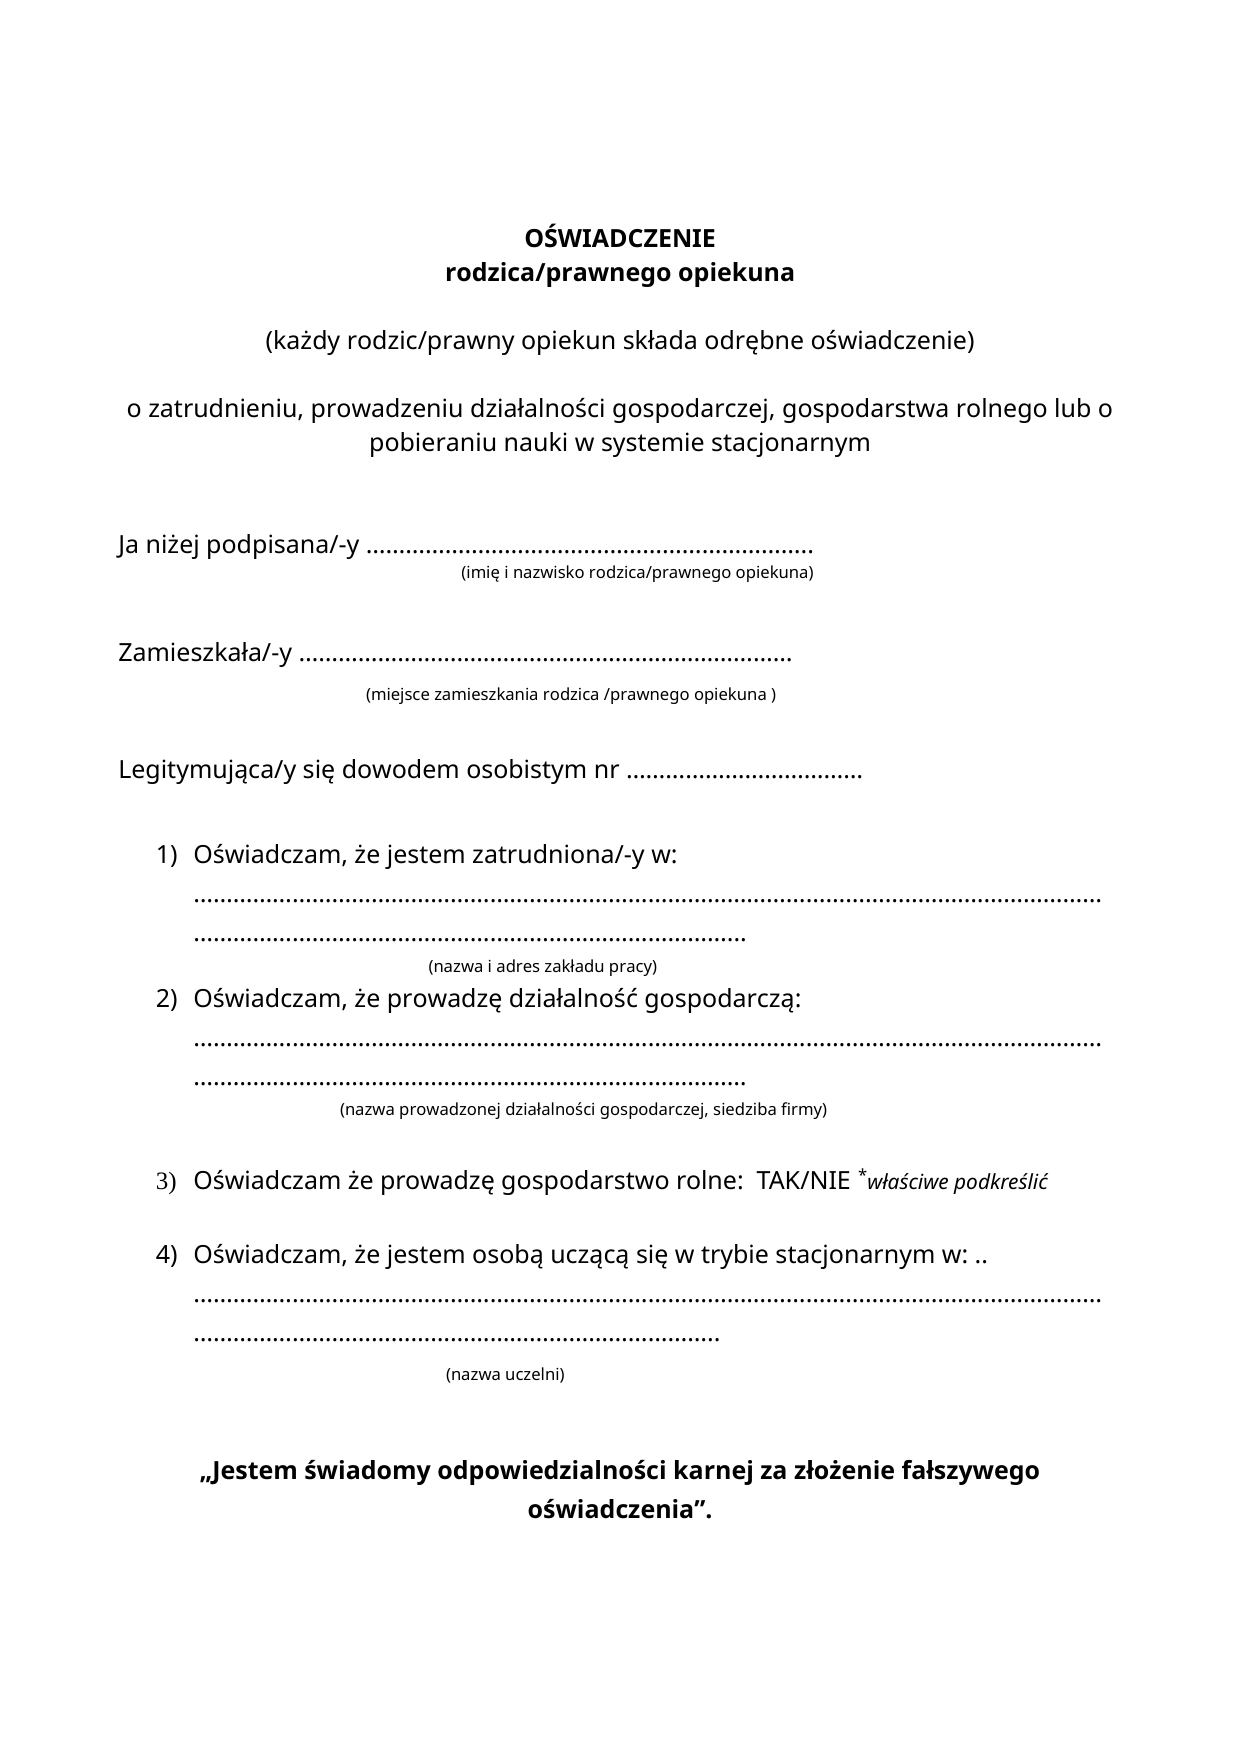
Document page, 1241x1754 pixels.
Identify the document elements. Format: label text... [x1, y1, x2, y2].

text (każdy rodzic/prawny opiekun składa odrębne oświadczenie) [118, 322, 1122, 357]
text Ja niżej podpisana/-y ………………………………………………………….. [118, 527, 1122, 561]
text (nazwa uczelni) [251, 1354, 1122, 1388]
list Oświadczam, że jestem osobą uczącą się w trybie stacjonarnym w: ..……………………………………………………………………………………………………………………………………………………………………………………………….. [156, 1236, 1122, 1349]
text o zatrudnieniu, prowadzeniu działalności gospodarczej, gospodarstwa rolnego lub o pobieraniu nauki w systemie stacjonarnym [118, 391, 1122, 459]
text (nazwa prowadzonej działalności gospodarczej, siedziba firmy) [340, 1098, 1122, 1121]
text Zamieszkała/-y ………………………………………………………………… [118, 634, 1122, 668]
list Oświadczam, że prowadzę działalność gospodarczą: …………………………………………………………………………………………………………………………………………………………………………………………………… [156, 980, 1122, 1093]
text (nazwa i adres zakładu pracy) [428, 954, 1122, 977]
text rodzica/prawnego opiekuna [118, 254, 1122, 288]
list Oświadczam, że jestem zatrudniona/-y w: …………………………………………………………………………………………………………………………………………………………………………………………………... [156, 837, 1122, 949]
text „Jestem świadomy odpowiedzialności karnej za złożenie fałszywego oświadczenia”. [118, 1453, 1122, 1526]
text (miejsce zamieszkania rodzica /prawnego opiekuna ) [118, 673, 1122, 707]
text Legitymująca/y się dowodem osobistym nr ……………………………… [118, 752, 1122, 786]
text OŚWIADCZENIE [118, 220, 1122, 254]
text (imię i nazwisko rodzica/prawnego opiekuna) [340, 561, 1122, 584]
list Oświadczam że prowadzę gospodarstwo rolne: TAK/NIE *właściwe podkreślić [156, 1163, 1122, 1197]
